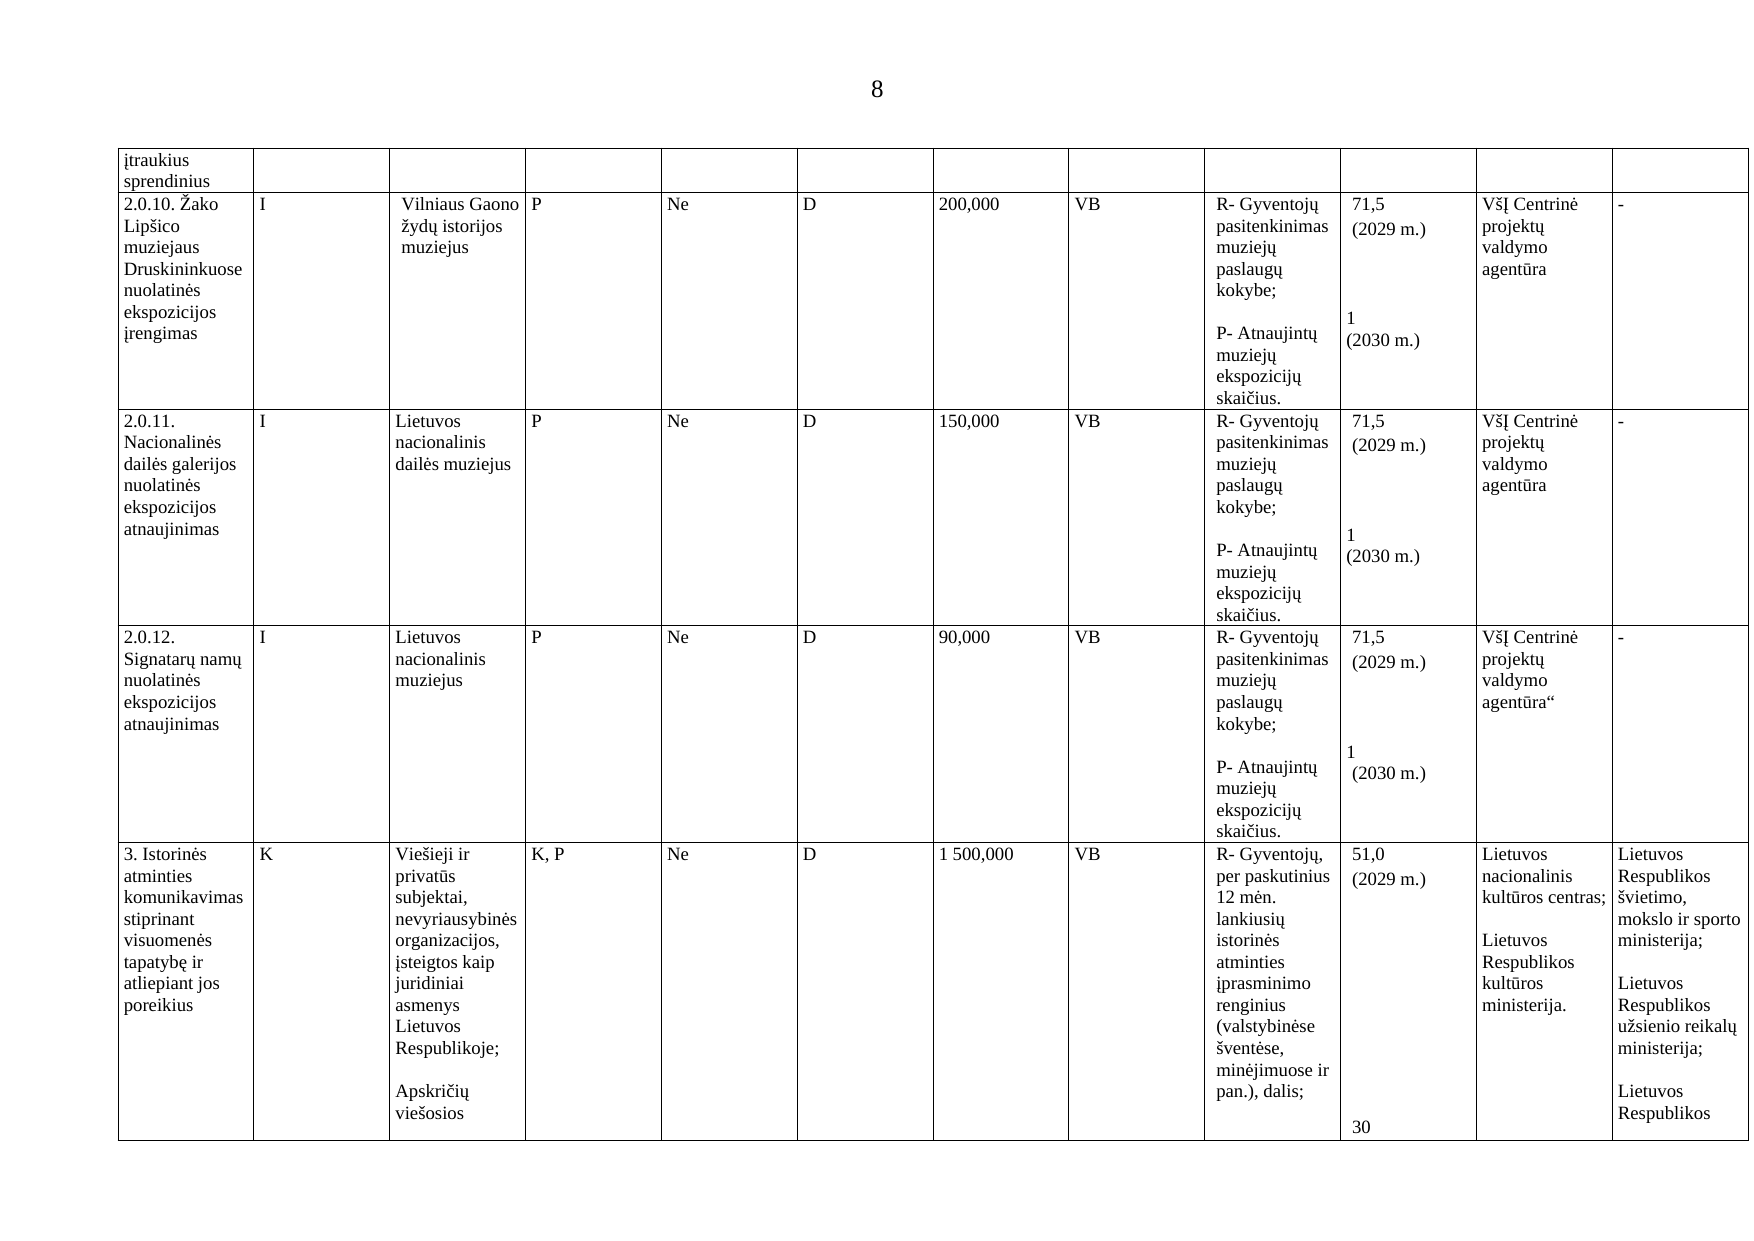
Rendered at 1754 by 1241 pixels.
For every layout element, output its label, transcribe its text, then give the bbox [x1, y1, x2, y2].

table_cell [662, 149, 797, 192]
table_cell VB [1069, 193, 1204, 408]
table_cell Viešieji ir privatūs subjektai, nevyriausybinės organizacijos, įsteigtos kaip juridiniai asmenys Lietuvos Respublikoje; Apskričių viešosios [390, 843, 525, 1140]
table_cell 2.0.12. Signatarų namų nuolatinės ekspozicijos atnaujinimas [119, 626, 253, 842]
table_cell VB [1069, 843, 1204, 1140]
table_cell 51,0 (2029 m.) 30 [1341, 843, 1476, 1140]
table_cell 71,5 (2029 m.) 1 (2030 m.) [1341, 626, 1476, 842]
table_cell Vilniaus Gaono žydų istorijos muziejus [390, 193, 525, 408]
table_cell 90,000 [934, 626, 1068, 842]
table_cell VšĮ Centrinė projektų valdymo agentūra [1477, 410, 1612, 625]
table_cell Ne [662, 626, 797, 842]
table_cell - [1613, 149, 1748, 192]
table_cell - [1613, 193, 1748, 408]
table_cell 3. Istorinės atminties komunikavimas stiprinant visuomenės tapatybę ir atliepiant jos poreikius [119, 843, 253, 1140]
table_cell 71,5 (2029 m.) 1 (2030 m.) [1341, 193, 1476, 408]
table_cell [1477, 149, 1612, 192]
table_cell [798, 149, 933, 192]
table_cell - [1613, 626, 1748, 842]
table_cell K [254, 843, 389, 1140]
table_cell Ne [662, 410, 797, 625]
table_cell 200,000 [934, 193, 1068, 408]
table_cell D [798, 843, 933, 1140]
table_cell R- Gyventojų pasitenkinimas muziejų paslaugų kokybe; P- Atnaujintų muziejų ekspozicijų skaičius. [1205, 193, 1340, 408]
table_cell - [1613, 410, 1748, 625]
table_cell [526, 149, 661, 192]
table_cell [1341, 149, 1476, 192]
table_cell I [254, 410, 389, 625]
table_cell VšĮ Centrinė projektų valdymo agentūra“ [1477, 626, 1612, 842]
table_cell VB [1069, 626, 1204, 842]
table_cell Ne [662, 843, 797, 1140]
table_cell VšĮ Centrinė projektų valdymo agentūra [1477, 193, 1612, 408]
table_cell P [526, 626, 661, 842]
table_cell Lietuvos nacionalinis kultūros centras; Lietuvos Respublikos kultūros ministerija. [1477, 843, 1612, 1140]
table_cell 1 500,000 [934, 843, 1068, 1140]
table_cell 2.0.11. Nacionalinės dailės galerijos nuolatinės ekspozicijos atnaujinimas [119, 410, 253, 625]
table_cell D [798, 193, 933, 408]
table_cell P [526, 193, 661, 408]
table_cell [1205, 149, 1340, 192]
table_cell 150,000 [934, 410, 1068, 625]
table_cell R- Gyventojų, per paskutinius 12 mėn. lankiusių istorinės atminties įprasminimo renginius (valstybinėse šventėse, minėjimuose ir pan.), dalis; [1205, 843, 1340, 1140]
table_cell VB [1069, 410, 1204, 625]
table_cell R- Gyventojų pasitenkinimas muziejų paslaugų kokybe; P- Atnaujintų muziejų ekspozicijų skaičius. [1205, 626, 1340, 842]
table_cell [1069, 149, 1204, 192]
table_cell I [254, 626, 389, 842]
table_cell D [798, 410, 933, 625]
table_cell K, P [526, 843, 661, 1140]
table_cell įtraukius sprendinius [119, 149, 253, 192]
table_cell R- Gyventojų pasitenkinimas muziejų paslaugų kokybe; P- Atnaujintų muziejų ekspozicijų skaičius. [1205, 410, 1340, 625]
table_cell [254, 149, 389, 192]
table_cell I [254, 193, 389, 408]
table_cell Lietuvos nacionalinis muziejus [390, 626, 525, 842]
table_cell [934, 149, 1068, 192]
table_cell Ne [662, 193, 797, 408]
table_cell P [526, 410, 661, 625]
table_cell D [798, 626, 933, 842]
table_cell Lietuvos nacionalinis dailės muziejus [390, 410, 525, 625]
table_cell 2.0.10. Žako Lipšico muziejaus Druskininkuose nuolatinės ekspozicijos įrengimas [119, 193, 253, 408]
table_cell Lietuvos Respublikos švietimo, mokslo ir sporto ministerija; Lietuvos Respublikos užsienio reikalų ministerija; Lietuvos Respublikos [1613, 843, 1748, 1140]
table_cell [390, 149, 525, 192]
table_cell 71,5 (2029 m.) 1 (2030 m.) [1341, 410, 1476, 625]
